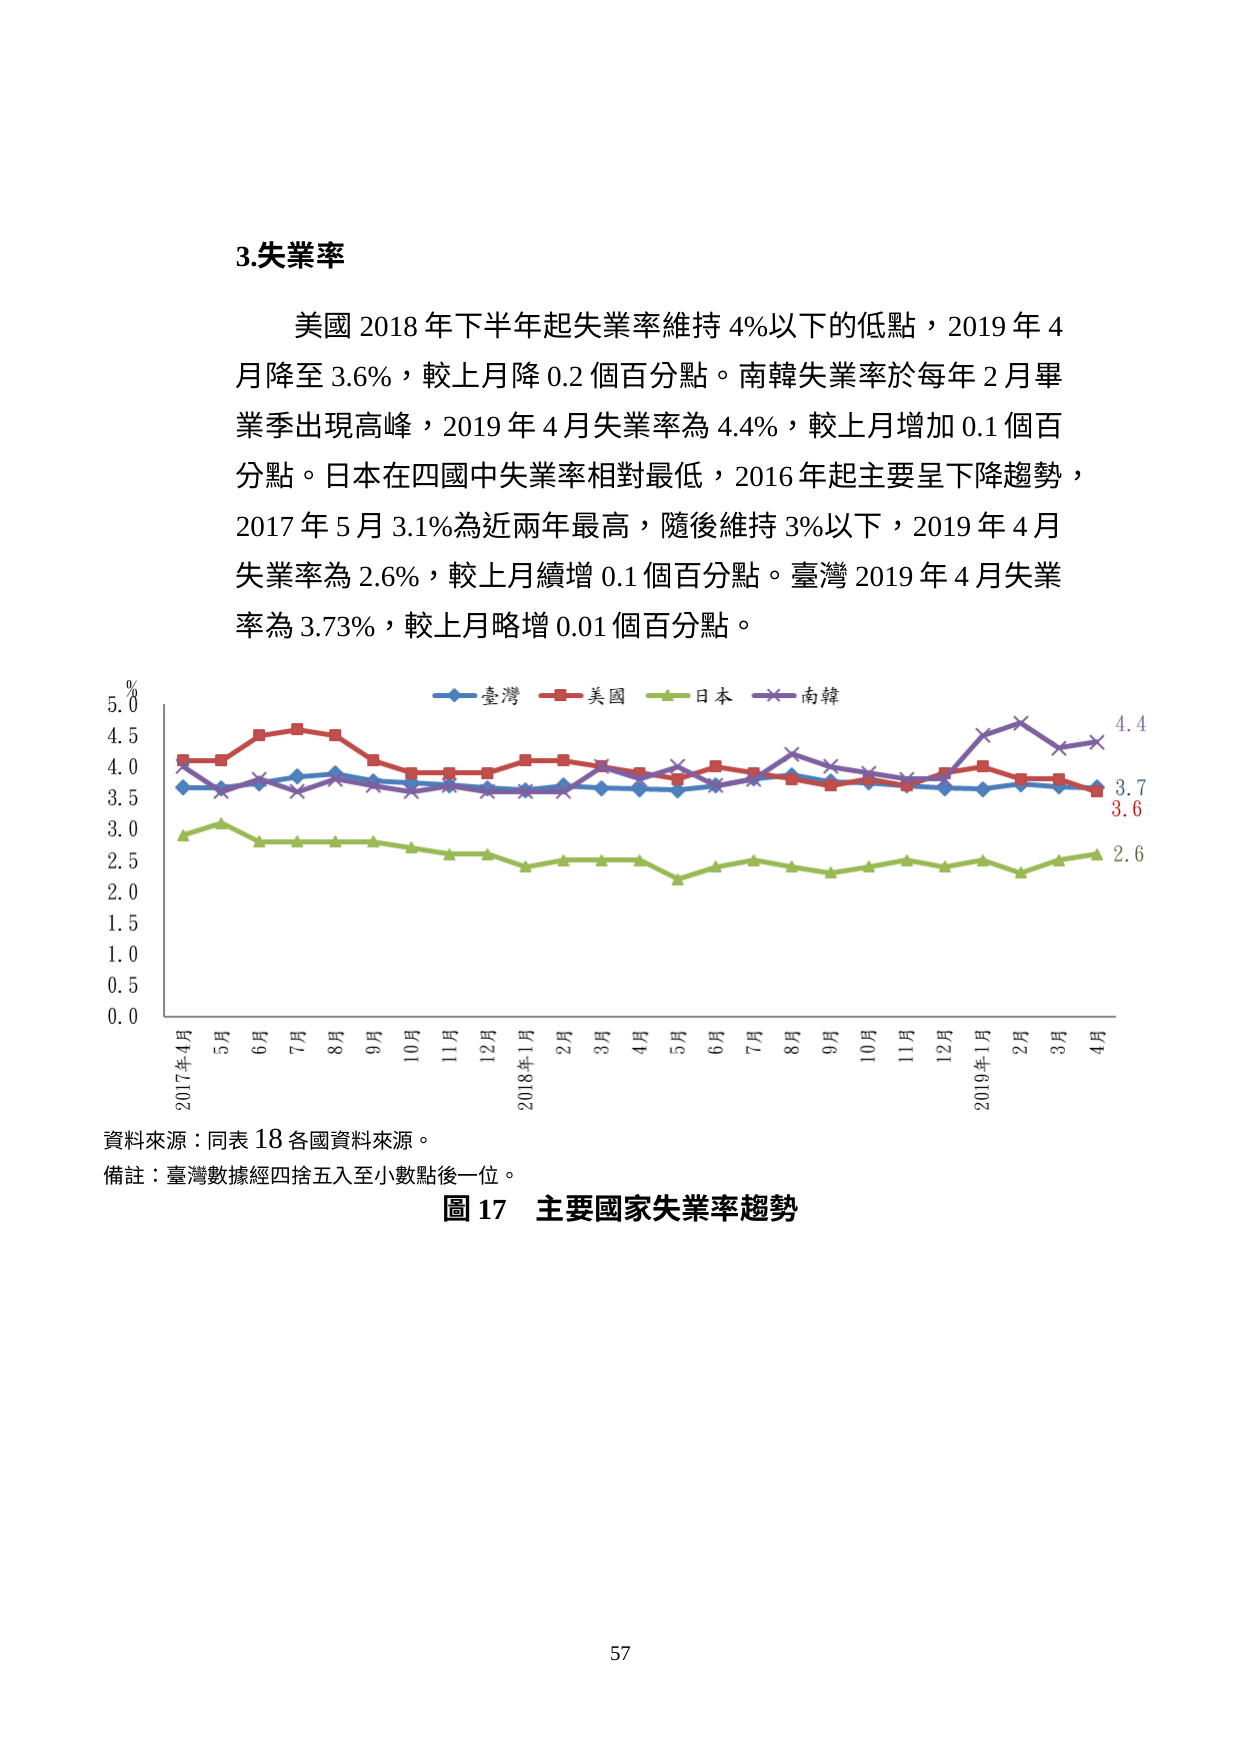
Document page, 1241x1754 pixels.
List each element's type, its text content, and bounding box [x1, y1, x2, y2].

text 圖17 主要國家失業率趨勢 [177, 1189, 1063, 1227]
text 美國2018年下半年起失業率維持4%以下的低點，2019年4月降至3.6%，較上月降0.2個百分點。南韓失業率於每年2月畢業季出現高峰，2019年4月失業率為4.4%，較上月增加0.1個百分點。日本在四國中失業率相對最低，2016年起主要呈下降趨勢，2017年5月3.1%為近兩年最高，隨後維持3%以下，2019年4月失業率為2.6%，較上月續增0.1個百分點。臺灣2019年4月失業率為3.73%，較上月略增0.01個百分點。 [236, 296, 1063, 646]
text 備註：臺灣數據經四捨五入至小數點後一位。 [103, 1159, 1063, 1189]
picture [103, 666, 1164, 1118]
text 資料來源：同表18各國資料來源。 [103, 1121, 1063, 1155]
subtitle 3.失業率 [236, 227, 1063, 277]
